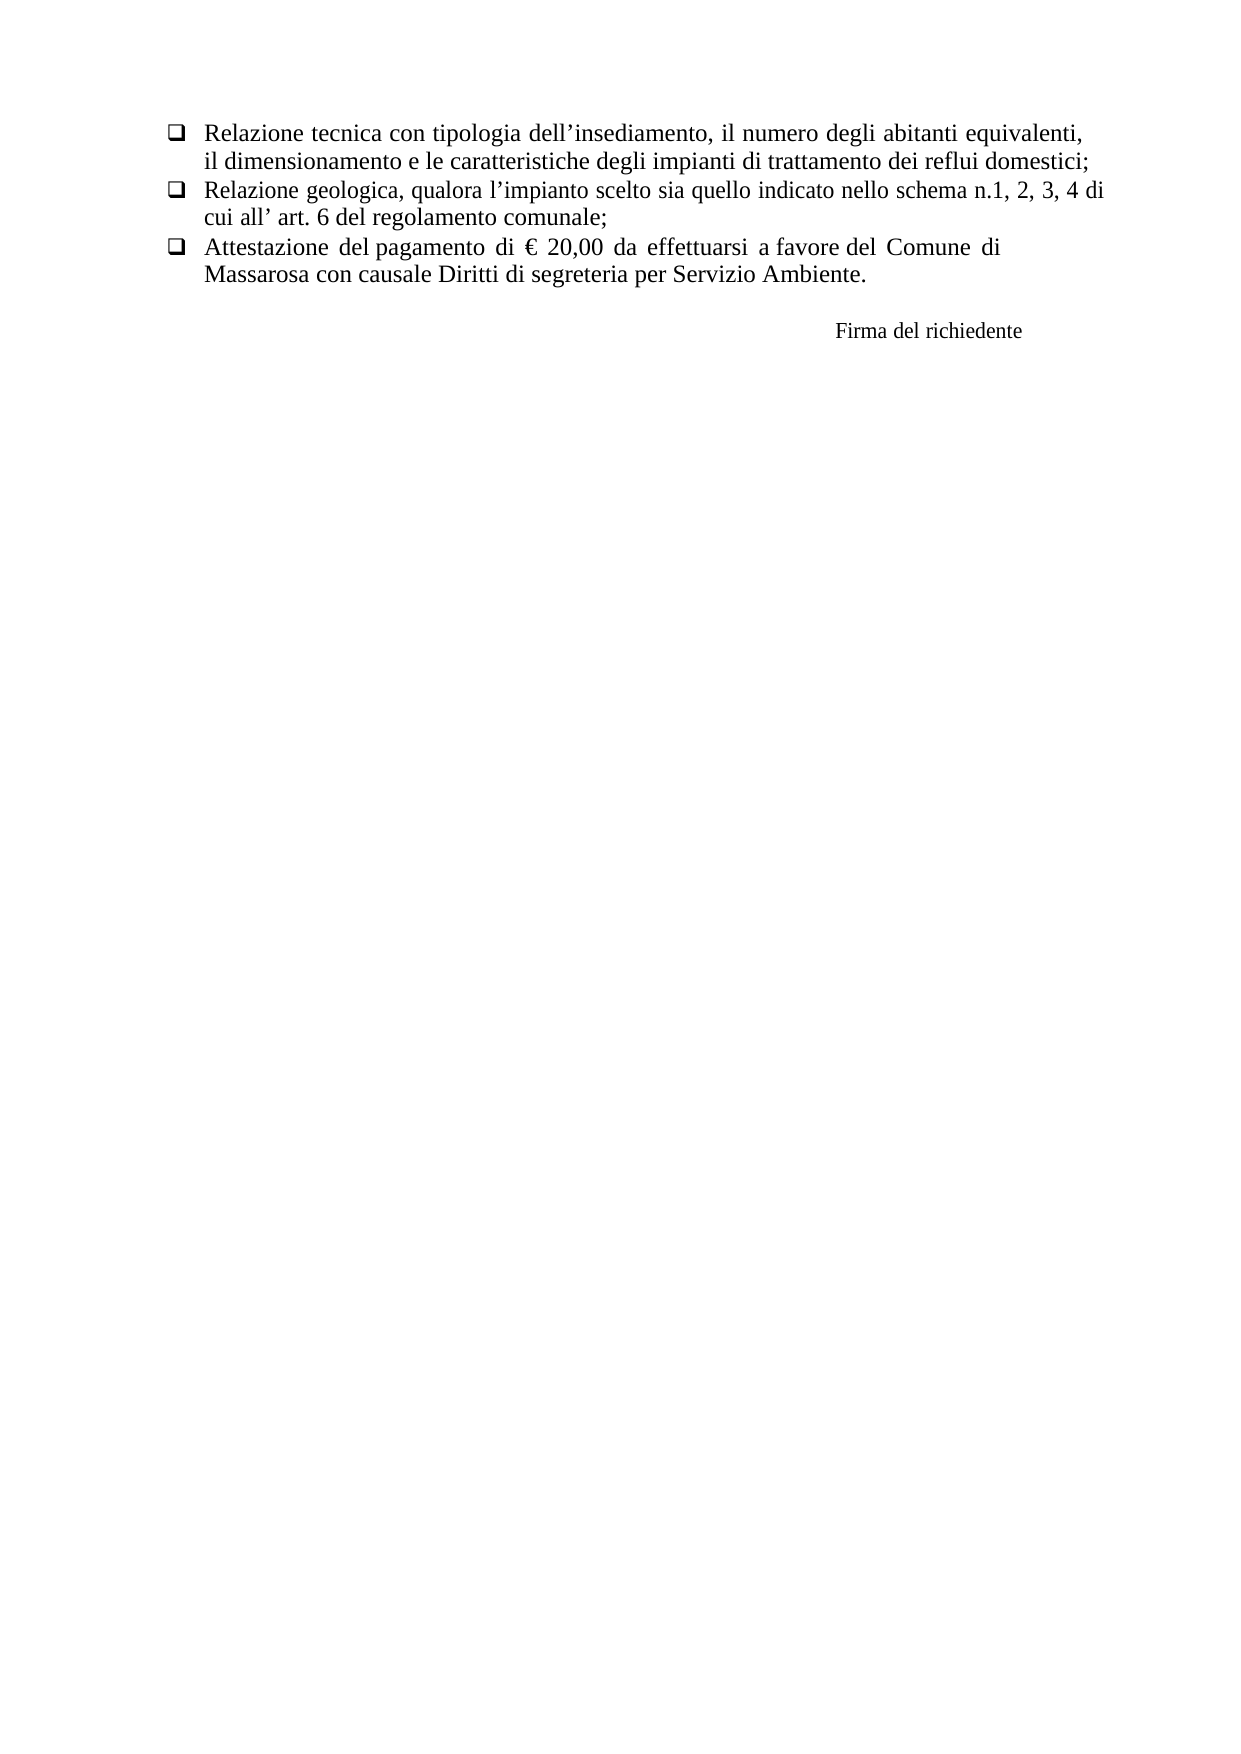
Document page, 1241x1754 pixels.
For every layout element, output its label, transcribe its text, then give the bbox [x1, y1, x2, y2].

list Attestazione del pagamento di € 20,00 da effettuarsi a favore del Comune di Massarosa con causale Diritti di segreteria per Servizio Ambiente. [166, 232, 1110, 288]
list Relazione tecnica con tipologia dell’insediamento, il numero degli abitanti equivalenti, il dimensionamento e le caratteristiche degli impianti di trattamento dei reflui domestici; [166, 118, 1096, 174]
list Relazione geologica, qualora l’impianto scelto sia quello indicato nello schema n.1, 2, 3, 4 di cui all’ art. 6 del regolamento comunale; [166, 175, 1110, 231]
text Firma del richiedente [835, 317, 1122, 343]
